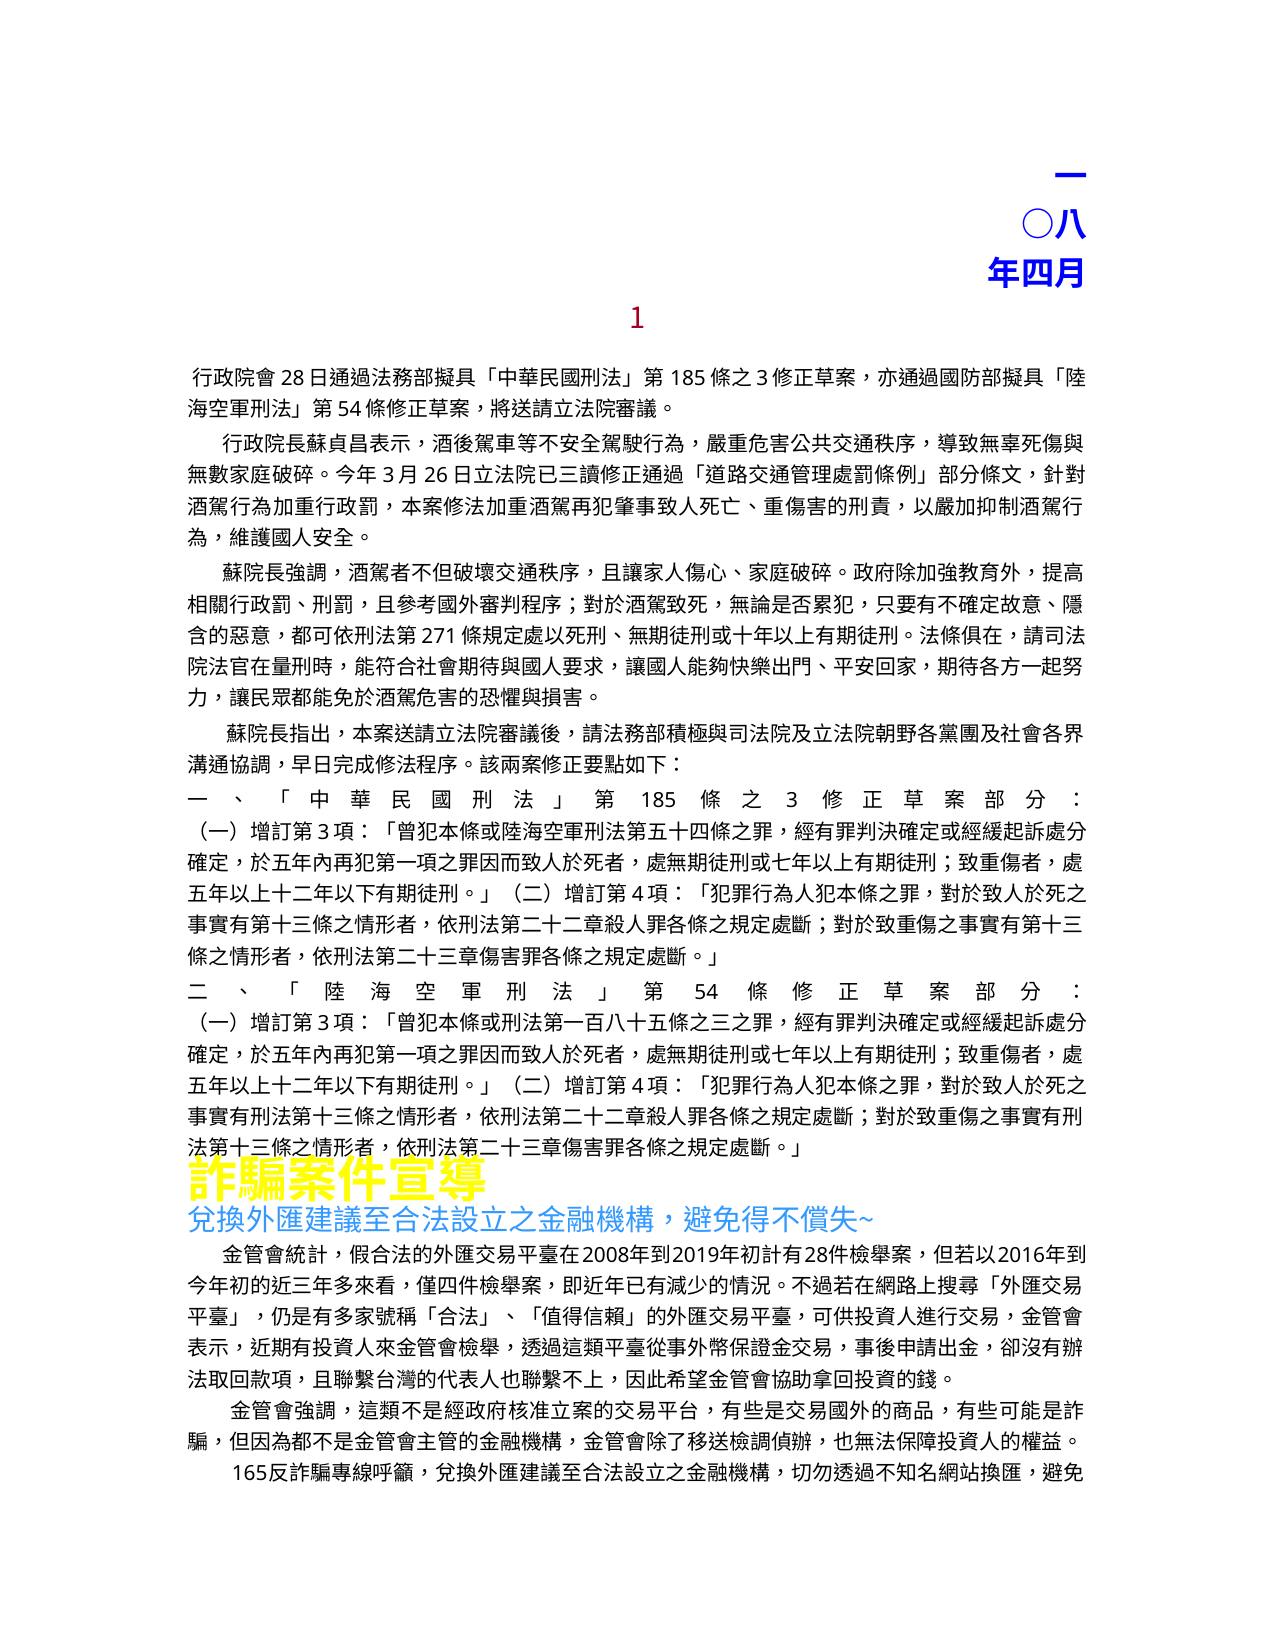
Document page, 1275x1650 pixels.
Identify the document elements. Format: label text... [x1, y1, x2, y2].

text ○八 [187, 198, 1087, 246]
text 詐騙案件宣導 [187, 1164, 1087, 1206]
text 1 [187, 295, 1087, 337]
text 二、「陸海空軍刑法」第54條修正草案部分： （一）增訂第3項：「曾犯本條或刑法第一百八十五條之三之罪，經有罪判決確定或經緩起訴處分確定，於五年內再犯第一項之罪因而致人於死者，處無期徒刑或七年以上有期徒刑；致重傷者，處五年以上十二年以下有期徒刑。」（二）增訂第4項：「犯罪行為人犯本條之罪，對於致人於死之事實有刑法第十三條之情形者，依刑法第二十二章殺人罪各條之規定處斷；對於致重傷之事實有刑法第十三條之情形者，依刑法第二十三章傷害罪各條之規定處斷。」 [187, 974, 1087, 1162]
text 蘇院長指出，本案送請立法院審議後，請法務部積極與司法院及立法院朝野各黨團及社會各界溝通協調，早日完成修法程序。該兩案修正要點如下： [187, 716, 1087, 779]
text 金管會統計，假合法的外匯交易平臺在2008年到2019年初計有28件檢舉案，但若以2016年到今年初的近三年多來看，僅四件檢舉案，即近年已有減少的情況。不過若在網路上搜尋「外匯交易平臺」，仍是有多家號稱「合法」、「值得信賴」的外匯交易平臺，可供投資人進行交易，金管會表示，近期有投資人來金管會檢舉，透過這類平臺從事外幣保證金交易，事後申請出金，卻沒有辦法取回款項，且聯繫台灣的代表人也聯繫不上，因此希望金管會協助拿回投資的錢。 [187, 1237, 1087, 1393]
text 165反詐騙專線呼籲，兌換外匯建議至合法設立之金融機構，切勿透過不知名網站換匯，避免 [187, 1456, 1087, 1487]
text 行政院長蘇貞昌表示，酒後駕車等不安全駕駛行為，嚴重危害公共交通秩序，導致無辜死傷與無數家庭破碎。今年3月26日立法院已三讀修正通過「道路交通管理處罰條例」部分條文，針對酒駕行為加重行政罰，本案修法加重酒駕再犯肇事致人死亡、重傷害的刑責，以嚴加抑制酒駕行為，維護國人安全。 [187, 427, 1087, 552]
text 蘇院長強調，酒駕者不但破壞交通秩序，且讓家人傷心、家庭破碎。政府除加強教育外，提高相關行政罰、刑罰，且參考國外審判程序；對於酒駕致死，無論是否累犯，只要有不確定故意、隱含的惡意，都可依刑法第271條規定處以死刑、無期徒刑或十年以上有期徒刑。法條俱在，請司法院法官在量刑時，能符合社會期待與國人要求，讓國人能夠快樂出門、平安回家，期待各方一起努力，讓民眾都能免於酒駕危害的恐懼與損害。 [187, 556, 1087, 712]
text 兌換外匯建議至合法設立之金融機構，避免得不償失~ [187, 1206, 1087, 1237]
text 年四月 [187, 246, 1087, 295]
text 金管會強調，這類不是經政府核准立案的交易平台，有些是交易國外的商品，有些可能是詐騙，但因為都不是金管會主管的金融機構，金管會除了移送檢調偵辦，也無法保障投資人的權益。 [187, 1393, 1087, 1456]
text 一 [187, 150, 1087, 198]
text 一、「中華民國刑法」第185條之3修正草案部分： （一）增訂第3項：「曾犯本條或陸海空軍刑法第五十四條之罪，經有罪判決確定或經緩起訴處分確定，於五年內再犯第一項之罪因而致人於死者，處無期徒刑或七年以上有期徒刑；致重傷者，處五年以上十二年以下有期徒刑。」（二）增訂第4項：「犯罪行為人犯本條之罪，對於致人於死之事實有第十三條之情形者，依刑法第二十二章殺人罪各條之規定處斷；對於致重傷之事實有第十三條之情形者，依刑法第二十三章傷害罪各條之規定處斷。」 [187, 783, 1087, 970]
text 行政院會28日通過法務部擬具「中華民國刑法」第185條之3修正草案，亦通過國防部擬具「陸海空軍刑法」第54條修正草案，將送請立法院審議。 [187, 360, 1087, 422]
